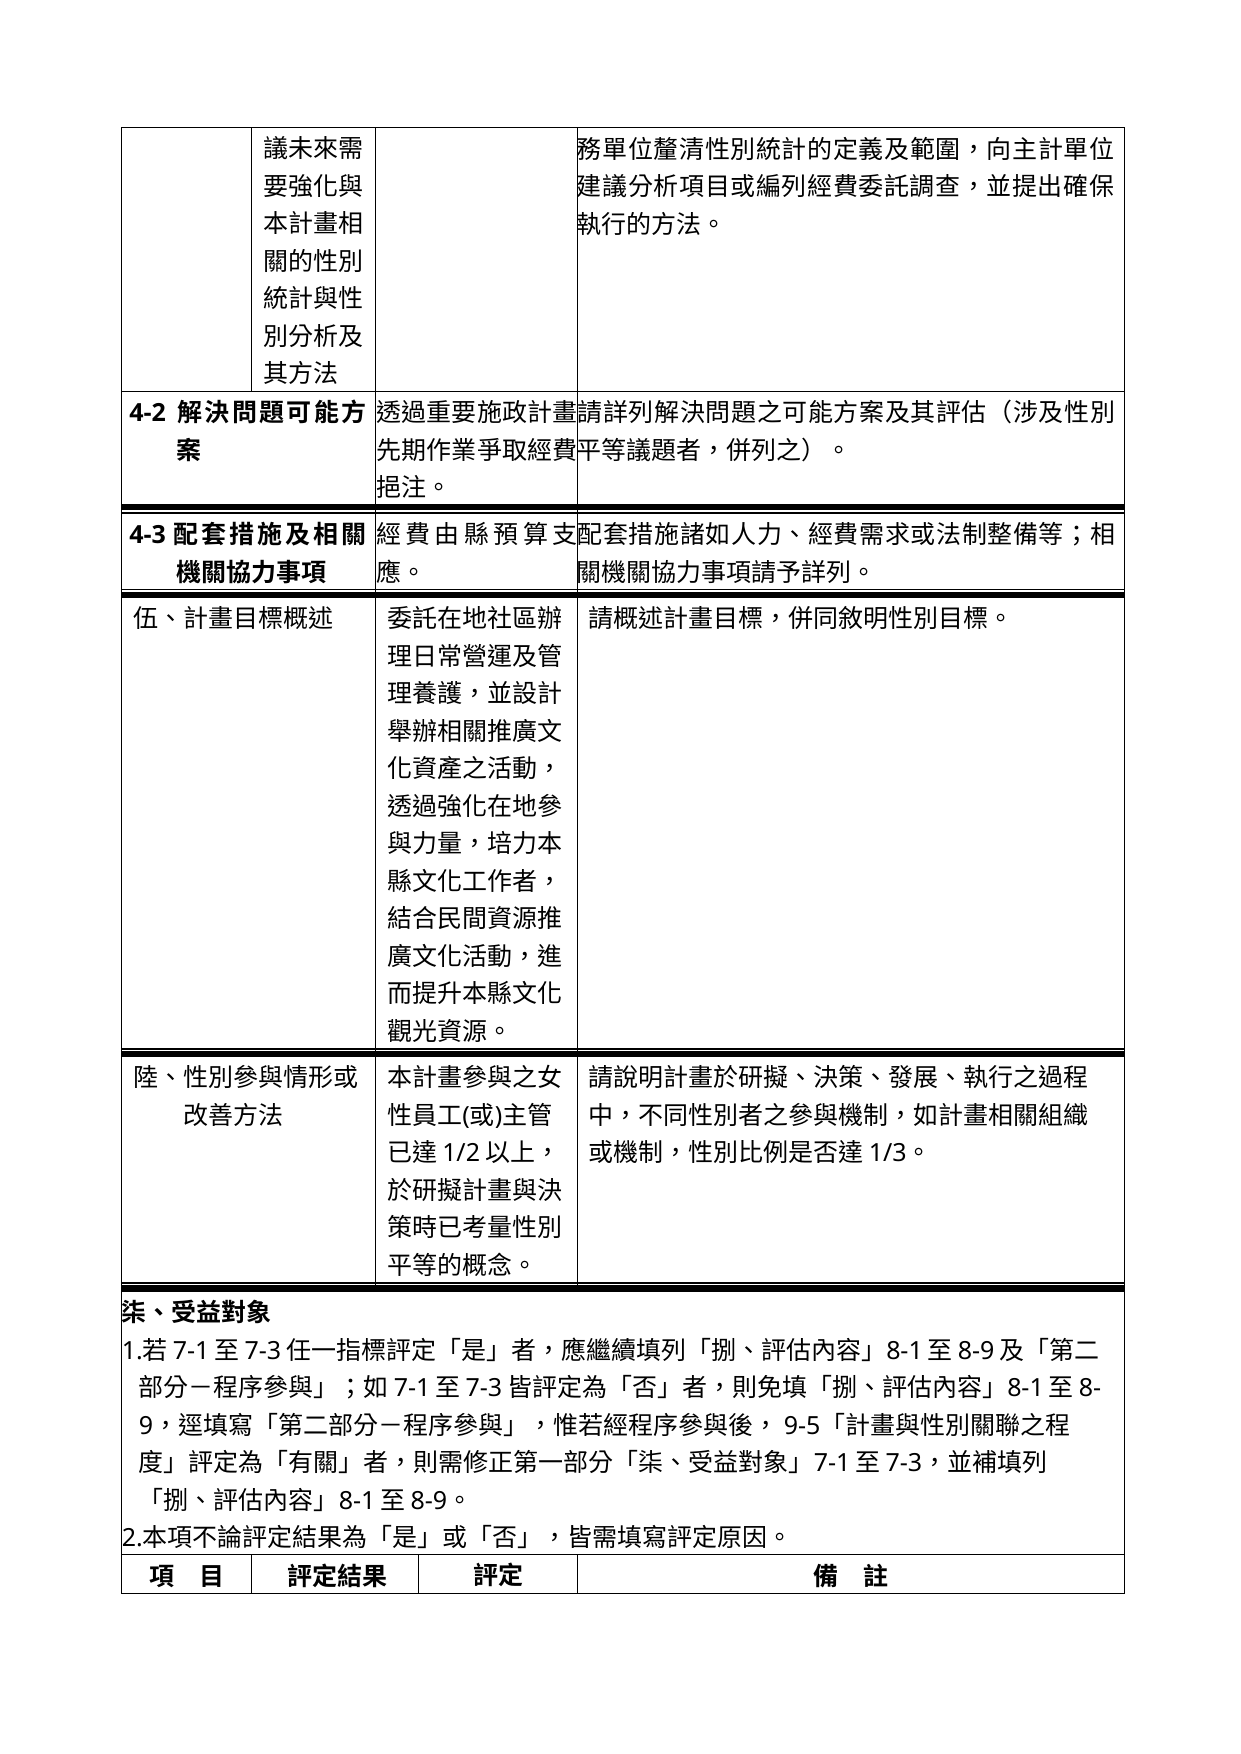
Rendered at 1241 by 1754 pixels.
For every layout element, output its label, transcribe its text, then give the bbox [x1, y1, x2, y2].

table_cell 議未來需要強化與本計畫相關的性別統計與性別分析及其方法 [252, 128, 375, 391]
table_cell 伍、計畫目標概述 [122, 598, 375, 1048]
table_cell 項 目 [122, 1555, 251, 1593]
table_cell 陸、性別參與情形或改善方法 [122, 1057, 375, 1282]
table_cell 柒、受益對象 1.若7-1至7-3任一指標評定「是」者，應繼續填列「捌、評估內容」8-1至8-9及「第二部分－程序參與」；如7-1至7-3皆評定為「否」者，則免填「捌、評估內容」8-1至8-9，逕填寫「第二部分－程序參與」，惟若經程序參與後， 9-5「計畫與性別關聯之程度」評定為「有關」者，則需修正第一部分「柒、受益對象」7-1至7-3，並補填列「捌、評估內容」8-1至8-9。 2.本項不論評定結果為「是」或「否」，皆需填寫評定原因。 [122, 1292, 1124, 1554]
table_cell 請說明計畫於研擬、決策、發展、執行之過程中，不同性別者之參與機制，如計畫相關組織或機制，性別比例是否達1/3。 [578, 1057, 1124, 1282]
table_cell 透過重要施政計畫先期作業爭取經費挹注。 [376, 392, 577, 504]
table_cell [376, 128, 577, 391]
table_cell 本計畫參與之女性員工(或)主管已達1/2以上，於研擬計畫與決策時已考量性別平等的概念。 [376, 1057, 577, 1282]
table_cell 評定 [419, 1555, 577, 1593]
table_cell 務單位釐清性別統計的定義及範圍，向主計單位建議分析項目或編列經費委託調查，並提出確保執行的方法。 [578, 128, 1124, 391]
table_cell 請概述計畫目標，併同敘明性別目標。 [578, 598, 1124, 1048]
table_cell 配套措施諸如人力、經費需求或法制整備等；相關機關協力事項請予詳列。 [578, 514, 1124, 588]
table_cell 備 註 [578, 1555, 1124, 1593]
table_cell 請詳列解決問題之可能方案及其評估（涉及性別平等議題者，併列之）。 [578, 392, 1124, 504]
table_cell 4-3配套措施及相關機關協力事項 [122, 514, 375, 588]
table_cell 4-2 解決問題可能方案 [122, 392, 375, 504]
table_cell 經費由縣預算支應。 [376, 514, 577, 588]
table_cell 委託在地社區辦理日常營運及管理養護，並設計舉辦相關推廣文化資產之活動，透過強化在地參與力量，培力本縣文化工作者，結合民間資源推廣文化活動，進而提升本縣文化觀光資源。 [376, 598, 577, 1048]
table_cell [122, 128, 251, 391]
table_cell 評定結果 [252, 1555, 418, 1593]
